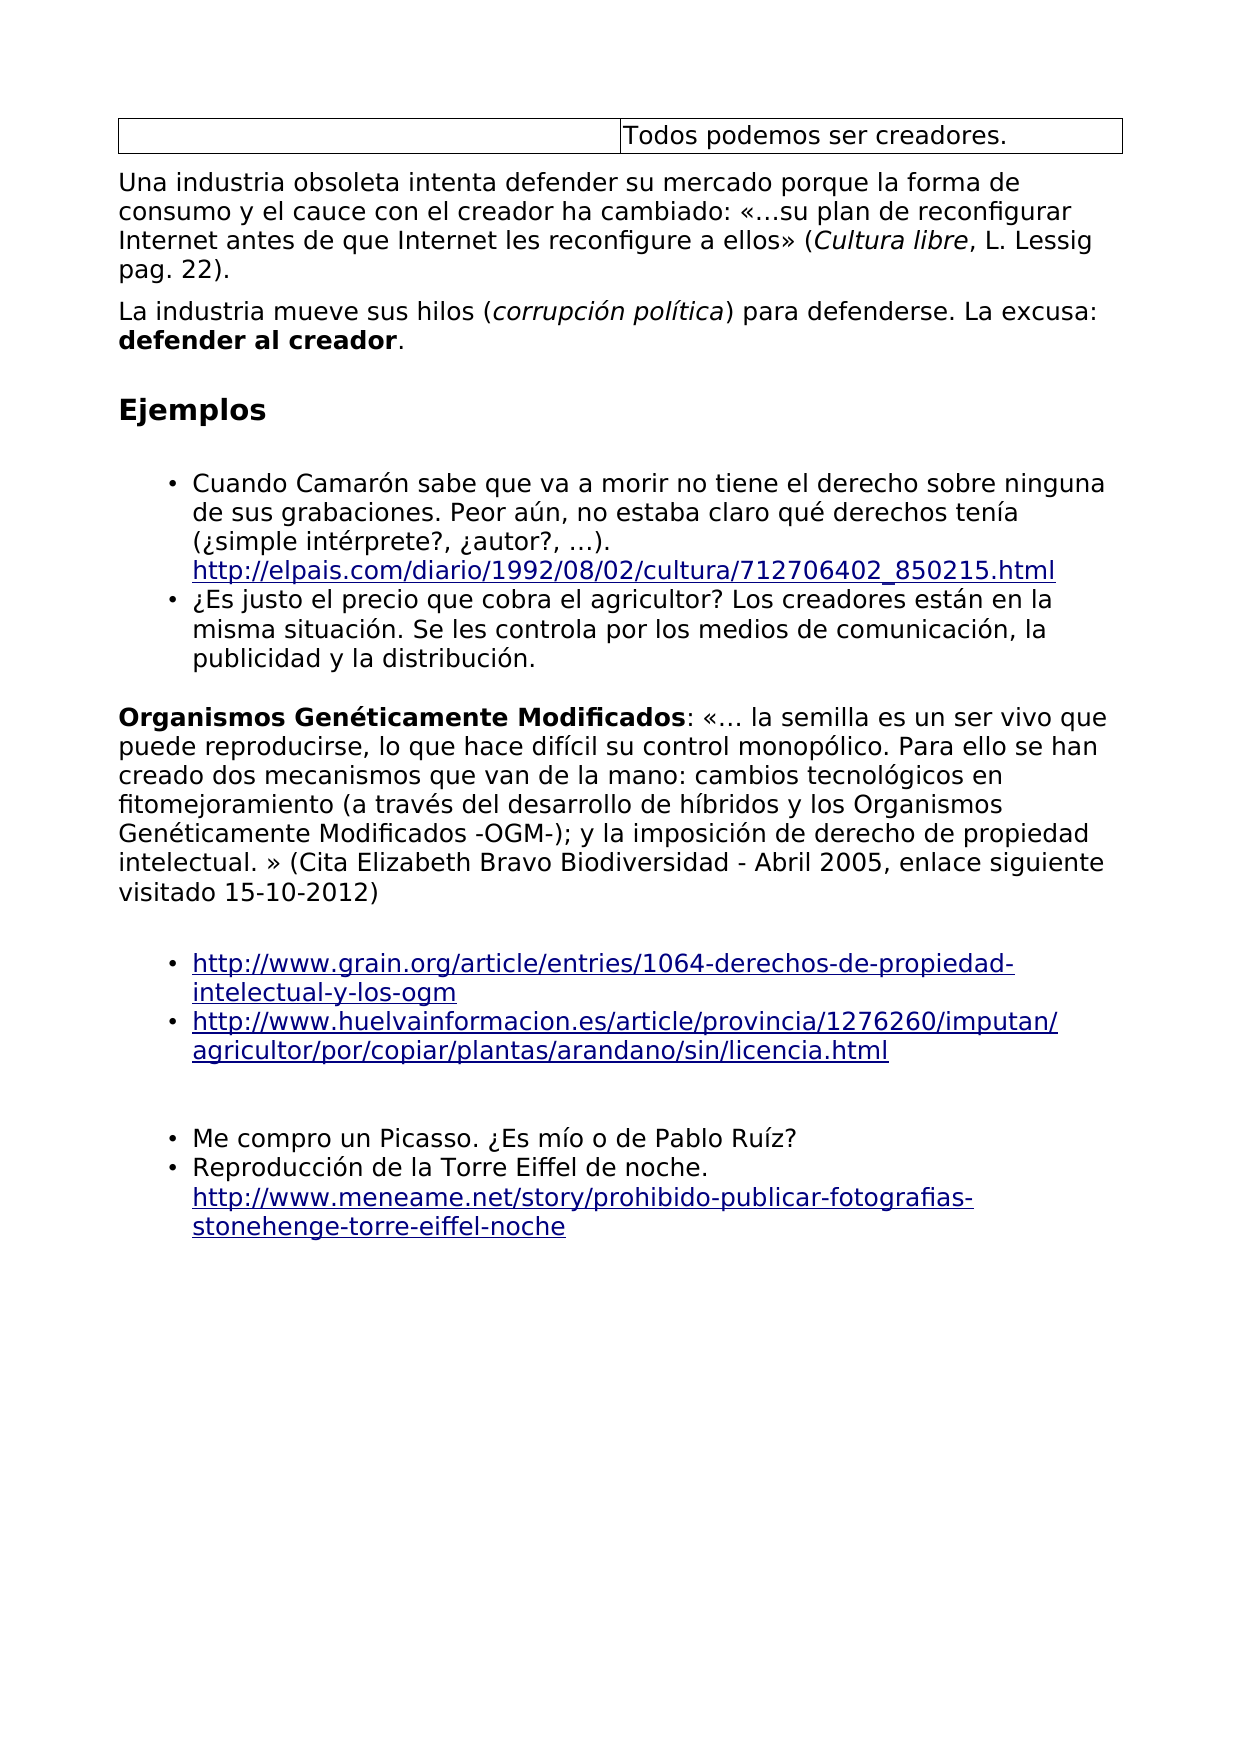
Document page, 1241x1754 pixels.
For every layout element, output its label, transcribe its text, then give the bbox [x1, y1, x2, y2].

table_header Todos podemos ser creadores. [621, 119, 1122, 153]
table_header [119, 119, 620, 153]
list http://www.grain.org/article/entries/1064-derechos-de-propiedad-intelectual-y-los-ogm [177, 949, 1122, 1007]
text La industria mueve sus hilos (corrupción política) para defenderse. La excusa: defender al creador. [118, 297, 1122, 356]
list Reproducción de la Torre Eiffel de noche. http://www.meneame.net/story/prohibido-publicar-fotografias-stonehenge-torre-eiffel-noche [177, 1154, 1122, 1241]
list ¿Es justo el precio que cobra el agricultor? Los creadores están en la misma situación. Se les controla por los medios de comunicación, la publicidad y la distribución. [177, 586, 1122, 673]
text Una industria obsoleta intenta defender su mercado porque la forma de consumo y el cauce con el creador ha cambiado: «…su plan de reconfigurar Internet antes de que Internet les reconfigure a ellos» (Cultura libre, L. Lessig pag. 22). [118, 168, 1122, 285]
subtitle Ejemplos [118, 393, 1122, 427]
text Organismos Genéticamente Modificados: «… la semilla es un ser vivo que puede reproducirse, lo que hace difícil su control monopólico. Para ello se han creado dos mecanismos que van de la mano: cambios tecnológicos en fitomejoramiento (a través del desarrollo de híbridos y los Organismos Genéticamente Modificados -OGM-); y la imposición de derecho de propiedad intelectual. » (Cita Elizabeth Bravo Biodiversidad - Abril 2005, enlace siguiente visitado 15-10-2012) [118, 703, 1122, 907]
list Cuando Camarón sabe que va a morir no tiene el derecho sobre ninguna de sus grabaciones. Peor aún, no estaba claro qué derechos tenía (¿simple intérprete?, ¿autor?, …). http://elpais.com/diario/1992/08/02/cultura/712706402_850215.html [177, 469, 1122, 586]
list Me compro un Picasso. ¿Es mío o de Pablo Ruíz? [177, 1124, 1122, 1154]
list http://www.huelvainformacion.es/article/provincia/1276260/imputan/agricultor/por/copiar/plantas/arandano/sin/licencia.html [177, 1007, 1122, 1066]
